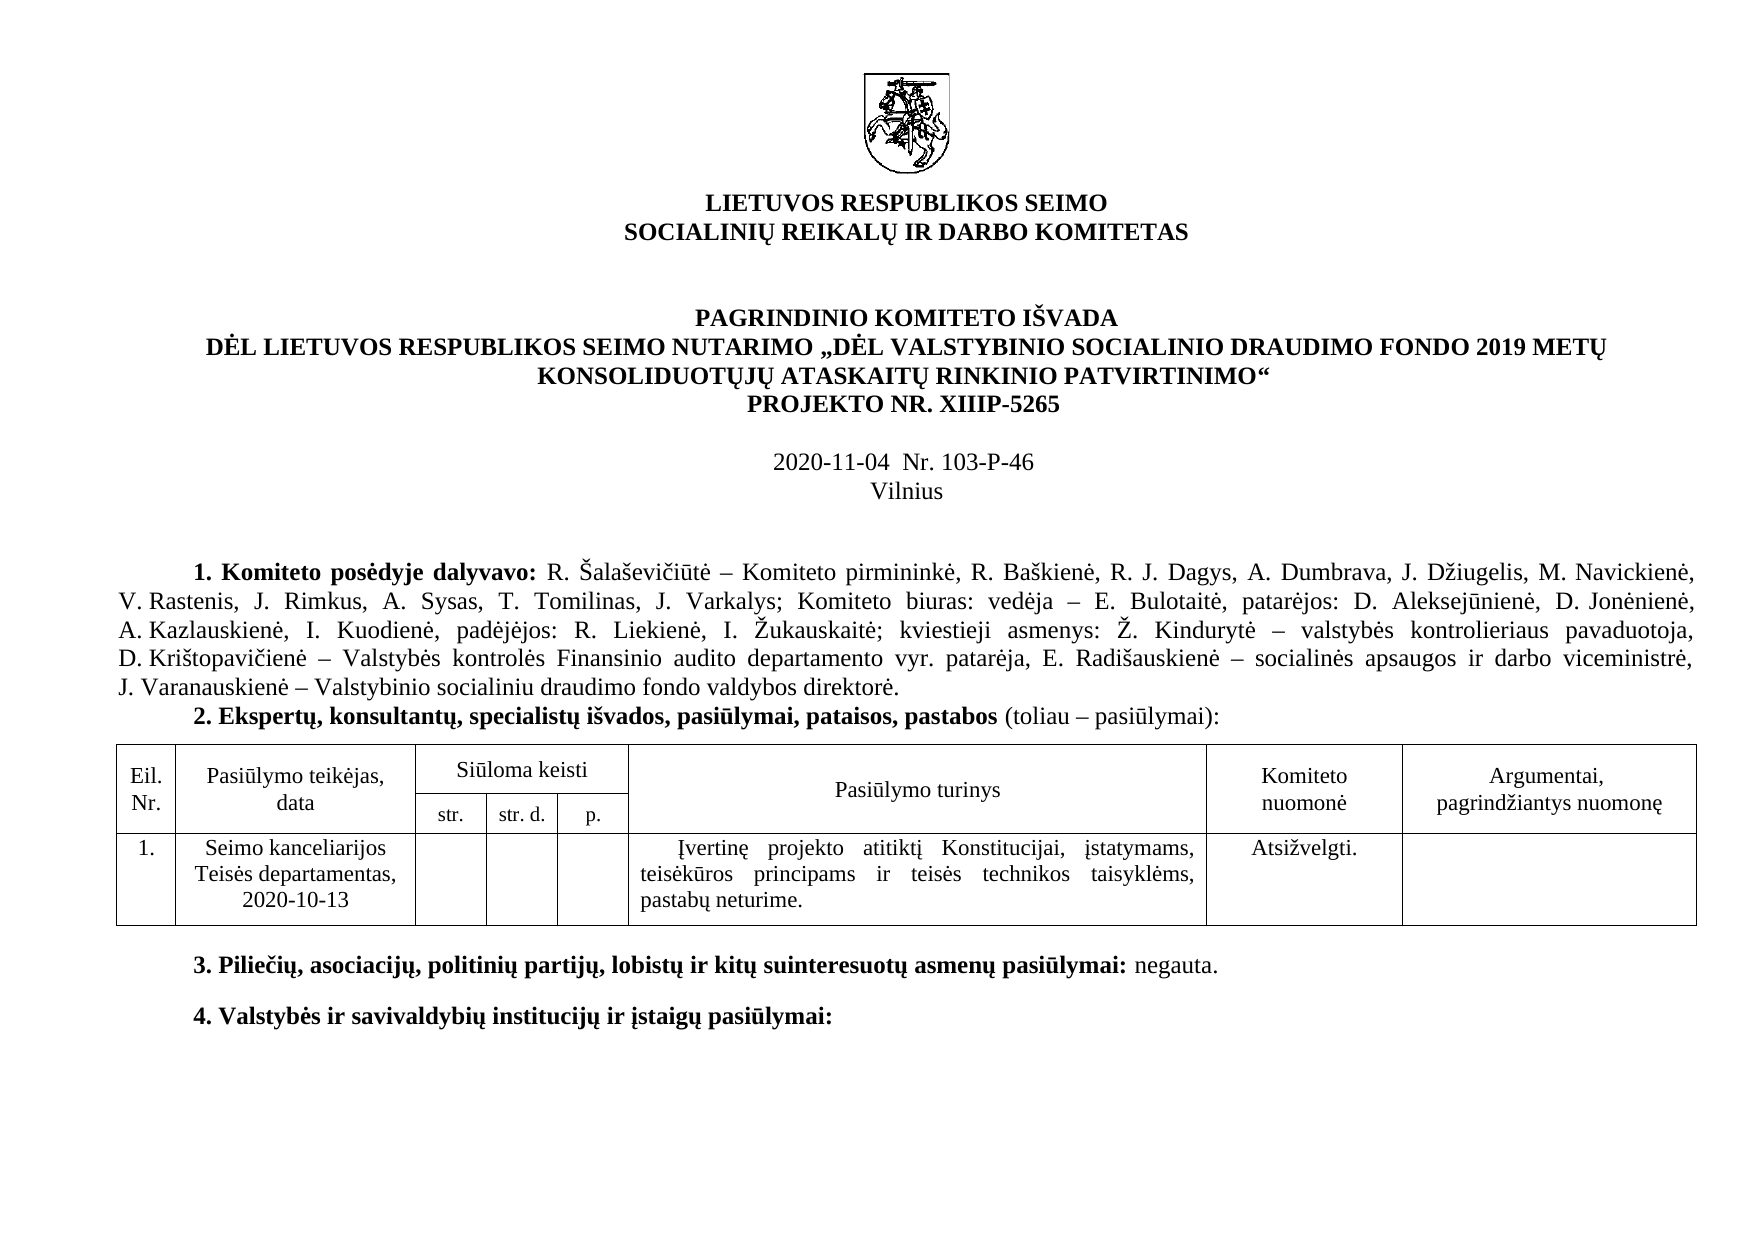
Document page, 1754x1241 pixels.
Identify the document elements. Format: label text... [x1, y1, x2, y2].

table_header Pasiūlymo teikėjas, data [176, 745, 415, 833]
text 2. Ekspertų, konsultantų, specialistų išvados, pasiūlymai, pataisos, pastabos (toliau – pasiūlymai): [118, 701, 1695, 730]
table_cell str. d. [487, 794, 557, 833]
table_header Komiteto nuomonė [1207, 745, 1402, 833]
table_cell Seimo kanceliarijos Teisės departamentas, 2020-10-13 [176, 834, 415, 925]
text 4. Valstybės ir savivaldybių institucijų ir įstaigų pasiūlymai: [118, 1001, 1695, 1029]
text DĖL LIETUVOS RESPUBLIKOS SEIMO NUTARIMO „DĖL VALSTYBINIO SOCIALINIO DRAUDIMO FONDO 2019 METŲ KONSOLIDUOTŲJŲ ATASKAITŲ RINKINIO PATVIRTINIMO“ [118, 332, 1695, 389]
table_cell p. [558, 794, 628, 833]
table_header Eil. Nr. [117, 745, 175, 833]
table_header Argumentai, pagrindžiantys nuomonę [1403, 745, 1696, 833]
table_cell [558, 834, 628, 925]
text 3. Piliečių, asociacijų, politinių partijų, lobistų ir kitų suinteresuotų asmenų pasiūlymai: negauta. [118, 950, 1695, 979]
table_cell [1403, 834, 1696, 925]
text PAGRINDINIO KOMITETO IŠVADA [118, 303, 1695, 332]
text Vilnius [118, 476, 1695, 504]
table_cell [487, 834, 557, 925]
table_cell str. [416, 794, 486, 833]
table_cell Įvertinę projekto atitiktį Konstitucijai, įstatymams, teisėkūros principams ir teisės technikos taisyklėms, pastabų neturime. [629, 834, 1206, 925]
text 1. Komiteto posėdyje dalyvavo: R. Šalaševičiūtė – Komiteto pirmininkė, R. Baškienė, R. J. Dagys, A. Dumbrava, J. Džiugelis, M. Navickienė, V. Rastenis, J. Rimkus, A. Sysas, T. Tomilinas, J. Varkalys; Komiteto biuras: vedėja – E. Bulotaitė, patarėjos: D. Aleksejūnienė, D. Jonėnienė, A. Kazlauskienė, I. Kuodienė, padėjėjos: R. Liekienė, I. Žukauskaitė; kviestieji asmenys: Ž. Kindurytė – valstybės kontrolieriaus pavaduotoja, D. Krištopavičienė – Valstybės kontrolės Finansinio audito departamento vyr. patarėja, E. Radišauskienė – socialinės apsaugos ir darbo viceministrė, J. Varanauskienė – Valstybinio socialiniu draudimo fondo valdybos direktorė. [118, 557, 1695, 701]
table_cell [416, 834, 486, 925]
table_header Siūloma keisti [416, 745, 628, 793]
table_header Pasiūlymo turinys [629, 745, 1206, 833]
text Socialinių reikalų ir darbo komitetas [118, 217, 1695, 246]
table_cell 1. [117, 834, 175, 925]
text PROJEKTO NR. XIIIP-5265 [118, 389, 1695, 418]
text 2020-11-04 Nr. 103-P-46 [118, 447, 1695, 476]
text LIETUVOS RESPUBLIKOS SEIMO [118, 188, 1695, 217]
table_cell Atsižvelgti. [1207, 834, 1402, 925]
